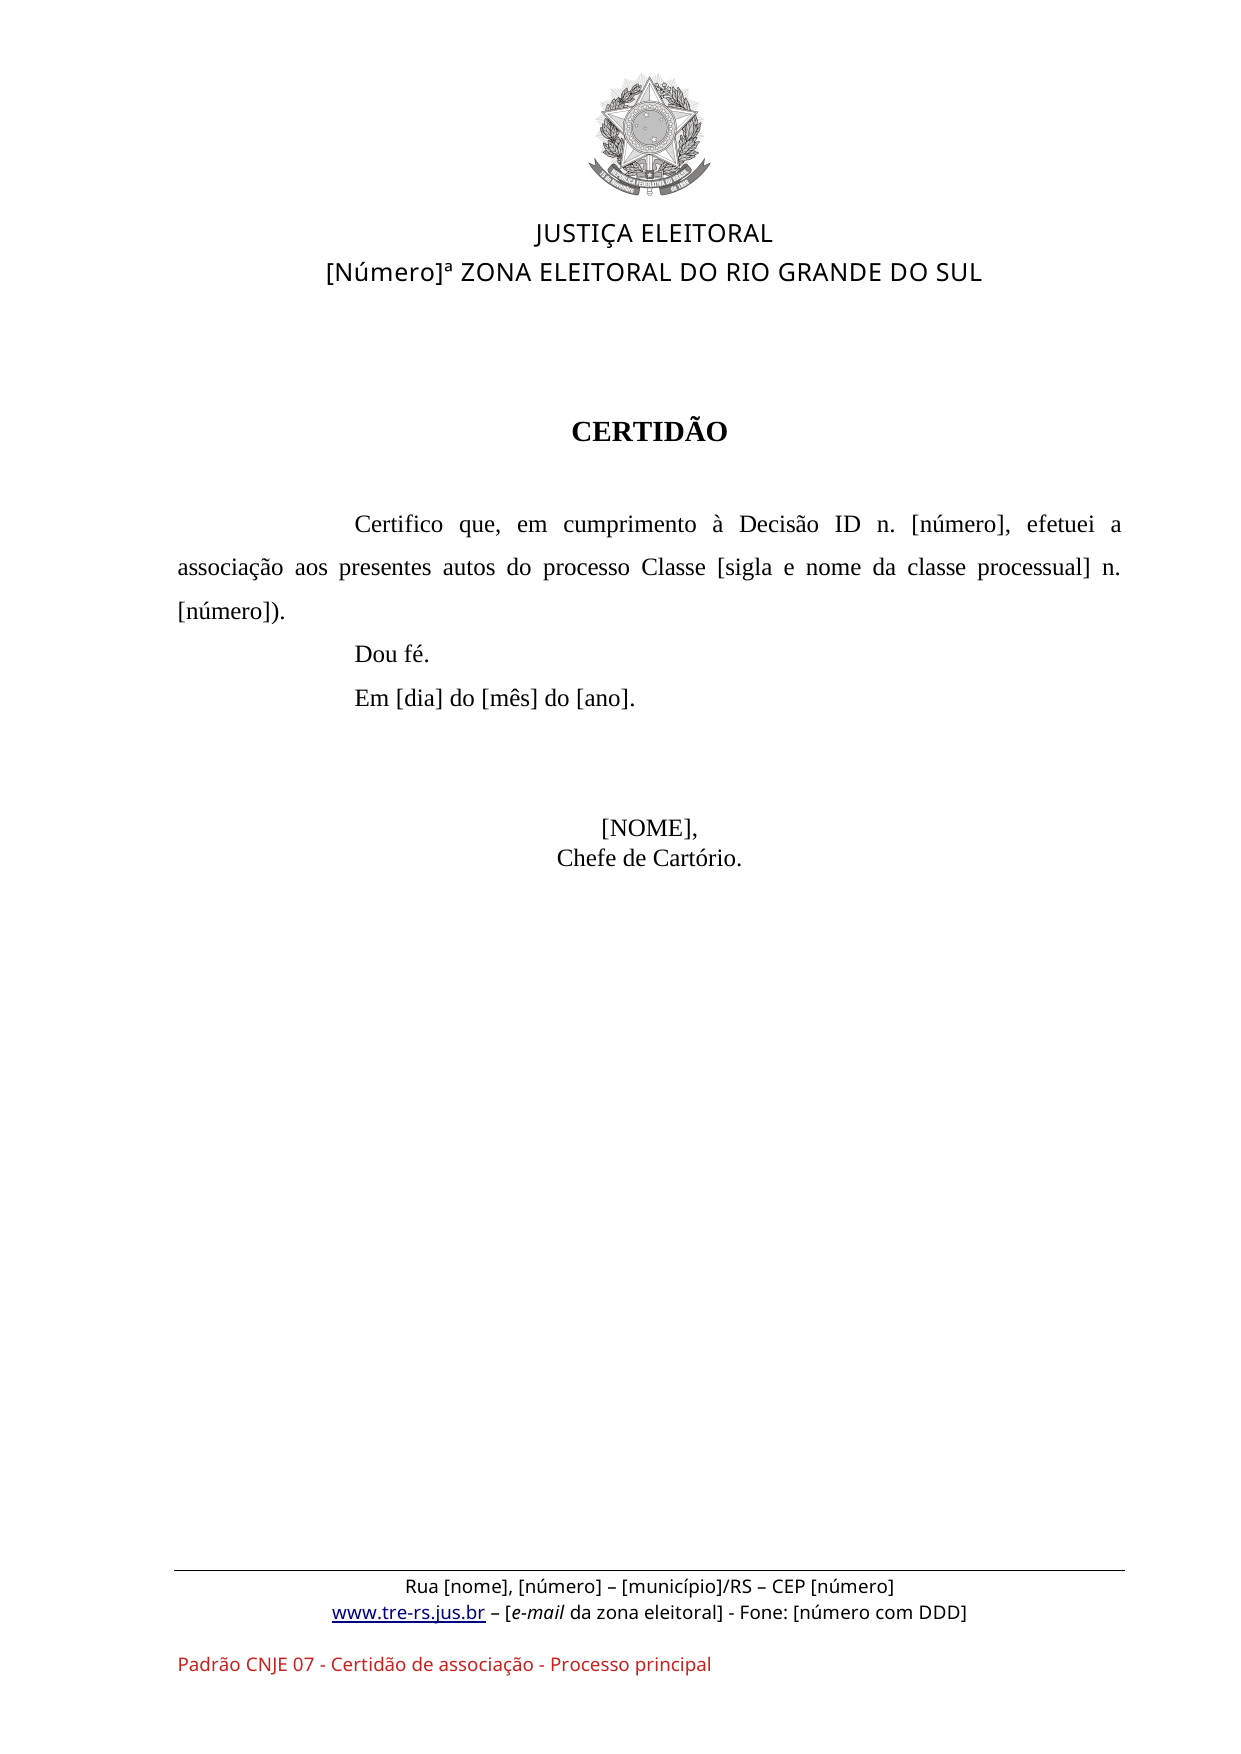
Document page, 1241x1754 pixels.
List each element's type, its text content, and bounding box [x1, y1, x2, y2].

text Dou fé. [177, 639, 1122, 668]
text Chefe de Cartório. [177, 842, 1122, 871]
picture [588, 73, 711, 196]
text Em [dia] do [mês] do [ano]. [177, 683, 1122, 712]
text Certifico que, em cumprimento à Decisão ID n. [número], efetuei a associação aos presentes autos do processo Classe [sigla e nome da classe processual] n. [número]). [177, 508, 1122, 625]
text CERTIDÃO [177, 415, 1122, 448]
text [NOME], [177, 813, 1122, 842]
